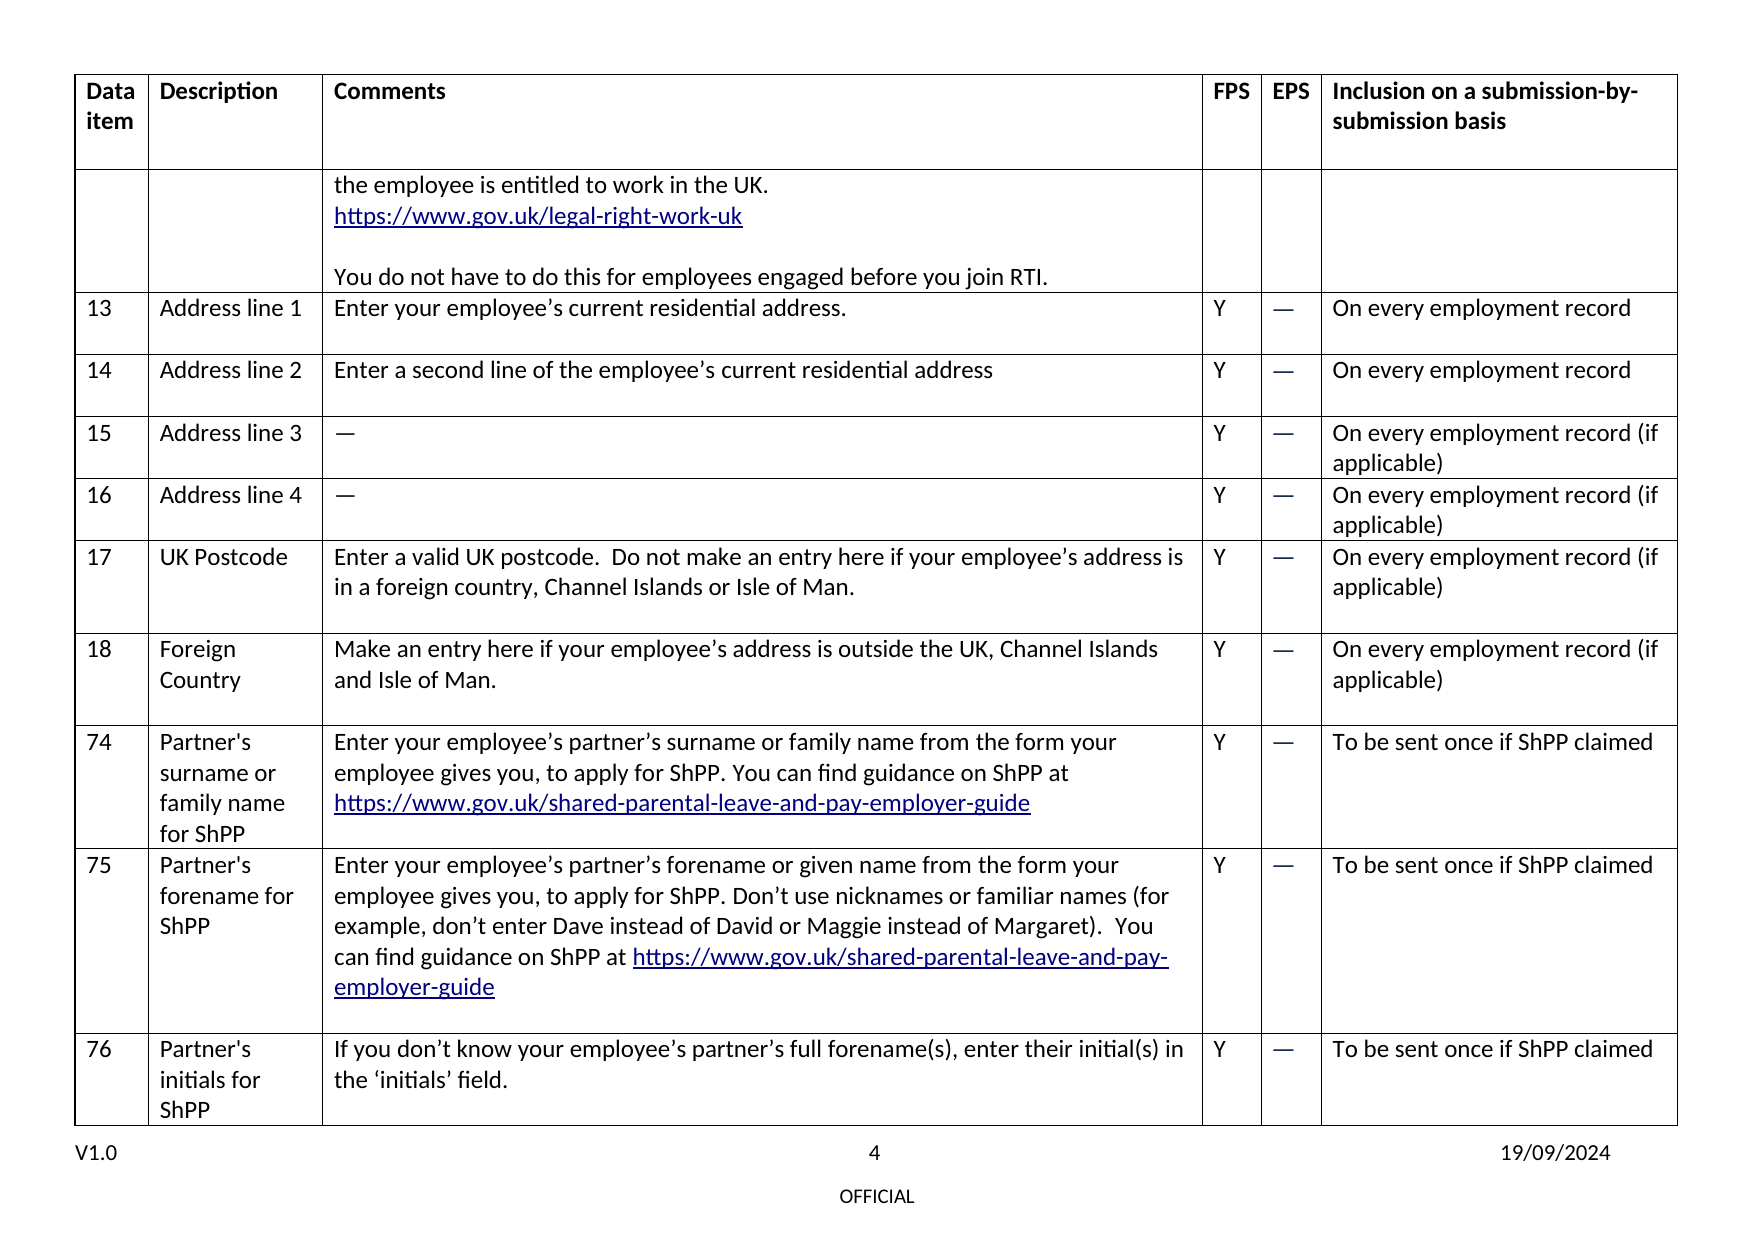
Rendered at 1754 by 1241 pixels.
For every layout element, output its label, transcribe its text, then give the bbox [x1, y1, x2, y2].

table_cell — [1262, 634, 1321, 725]
table_cell Y [1203, 634, 1261, 725]
table_cell the employee is entitled to work in the UK. https://www.gov.uk/legal-right-work-uk You do not have to do this for employees engaged before you join RTI. [323, 170, 1202, 292]
table_cell Enter a valid UK postcode. Do not make an entry here if your employee’s address is in a foreign country, Channel Islands or Isle of Man. [323, 541, 1202, 632]
table_cell To be sent once if ShPP claimed [1322, 1034, 1677, 1125]
table_cell Address line 1 [149, 293, 322, 354]
table_cell — [323, 479, 1202, 540]
table_cell — [1262, 849, 1321, 1032]
table_header Inclusion on a submission-by-submission basis [1322, 75, 1677, 168]
table_header FPS [1203, 75, 1261, 168]
table_cell Partner's surname or family name for ShPP [149, 726, 322, 848]
table_cell 74 [76, 726, 148, 848]
table_cell Y [1203, 479, 1261, 540]
table_cell [1262, 170, 1321, 292]
table_cell 15 [76, 417, 148, 478]
table_cell On every employment record (if applicable) [1322, 541, 1677, 632]
table_cell Partner's forename for ShPP [149, 849, 322, 1032]
table_cell 75 [76, 849, 148, 1032]
table_header EPS [1262, 75, 1321, 168]
table_cell [149, 170, 322, 292]
table_cell Y [1203, 726, 1261, 848]
table_header Description [149, 75, 322, 168]
table_header Comments [323, 75, 1202, 168]
table_cell Enter a second line of the employee’s current residential address [323, 355, 1202, 416]
table_cell Y [1203, 293, 1261, 354]
table_cell On every employment record (if applicable) [1322, 417, 1677, 478]
table_cell Partner's initials for ShPP [149, 1034, 322, 1125]
table_cell — [1262, 355, 1321, 416]
table_cell Address line 4 [149, 479, 322, 540]
table_cell 17 [76, 541, 148, 632]
table_cell Enter your employee’s current residential address. [323, 293, 1202, 354]
table_cell — [1262, 541, 1321, 632]
table_cell — [1262, 293, 1321, 354]
table_cell To be sent once if ShPP claimed [1322, 849, 1677, 1032]
table_cell Y [1203, 417, 1261, 478]
table_cell 13 [76, 293, 148, 354]
table_cell Y [1203, 849, 1261, 1032]
table_cell On every employment record [1322, 355, 1677, 416]
table_cell [76, 170, 148, 292]
table_cell [1322, 170, 1677, 292]
table_cell Y [1203, 541, 1261, 632]
table_cell 14 [76, 355, 148, 416]
table_cell Address line 3 [149, 417, 322, 478]
table_cell Address line 2 [149, 355, 322, 416]
table_cell — [1262, 479, 1321, 540]
table_cell — [1262, 726, 1321, 848]
table_cell On every employment record [1322, 293, 1677, 354]
table_cell 16 [76, 479, 148, 540]
table_cell 18 [76, 634, 148, 725]
table_cell Enter your employee’s partner’s surname or family name from the form your employee gives you, to apply for ShPP. You can find guidance on ShPP at https://www.gov.uk/shared-parental-leave-and-pay-employer-guide [323, 726, 1202, 848]
table_cell UK Postcode [149, 541, 322, 632]
table_cell 76 [76, 1034, 148, 1125]
table_header Data item [76, 75, 148, 168]
table_cell On every employment record (if applicable) [1322, 634, 1677, 725]
table_cell Make an entry here if your employee’s address is outside the UK, Channel Islands and Isle of Man. [323, 634, 1202, 725]
table_cell If you don’t know your employee’s partner’s full forename(s), enter their initial(s) in the ‘initials’ field. [323, 1034, 1202, 1125]
table_cell Foreign Country [149, 634, 322, 725]
table_cell — [1262, 417, 1321, 478]
table_cell — [1262, 1034, 1321, 1125]
table_cell On every employment record (if applicable) [1322, 479, 1677, 540]
table_cell To be sent once if ShPP claimed [1322, 726, 1677, 848]
table_cell — [323, 417, 1202, 478]
table_cell Y [1203, 355, 1261, 416]
table_cell Y [1203, 1034, 1261, 1125]
table_cell [1203, 170, 1261, 292]
table_cell Enter your employee’s partner’s forename or given name from the form your employee gives you, to apply for ShPP. Don’t use nicknames or familiar names (for example, don’t enter Dave instead of David or Maggie instead of Margaret). You can find guidance on ShPP at https://www.gov.uk/shared-parental-leave-and-pay-employer-guide [323, 849, 1202, 1032]
